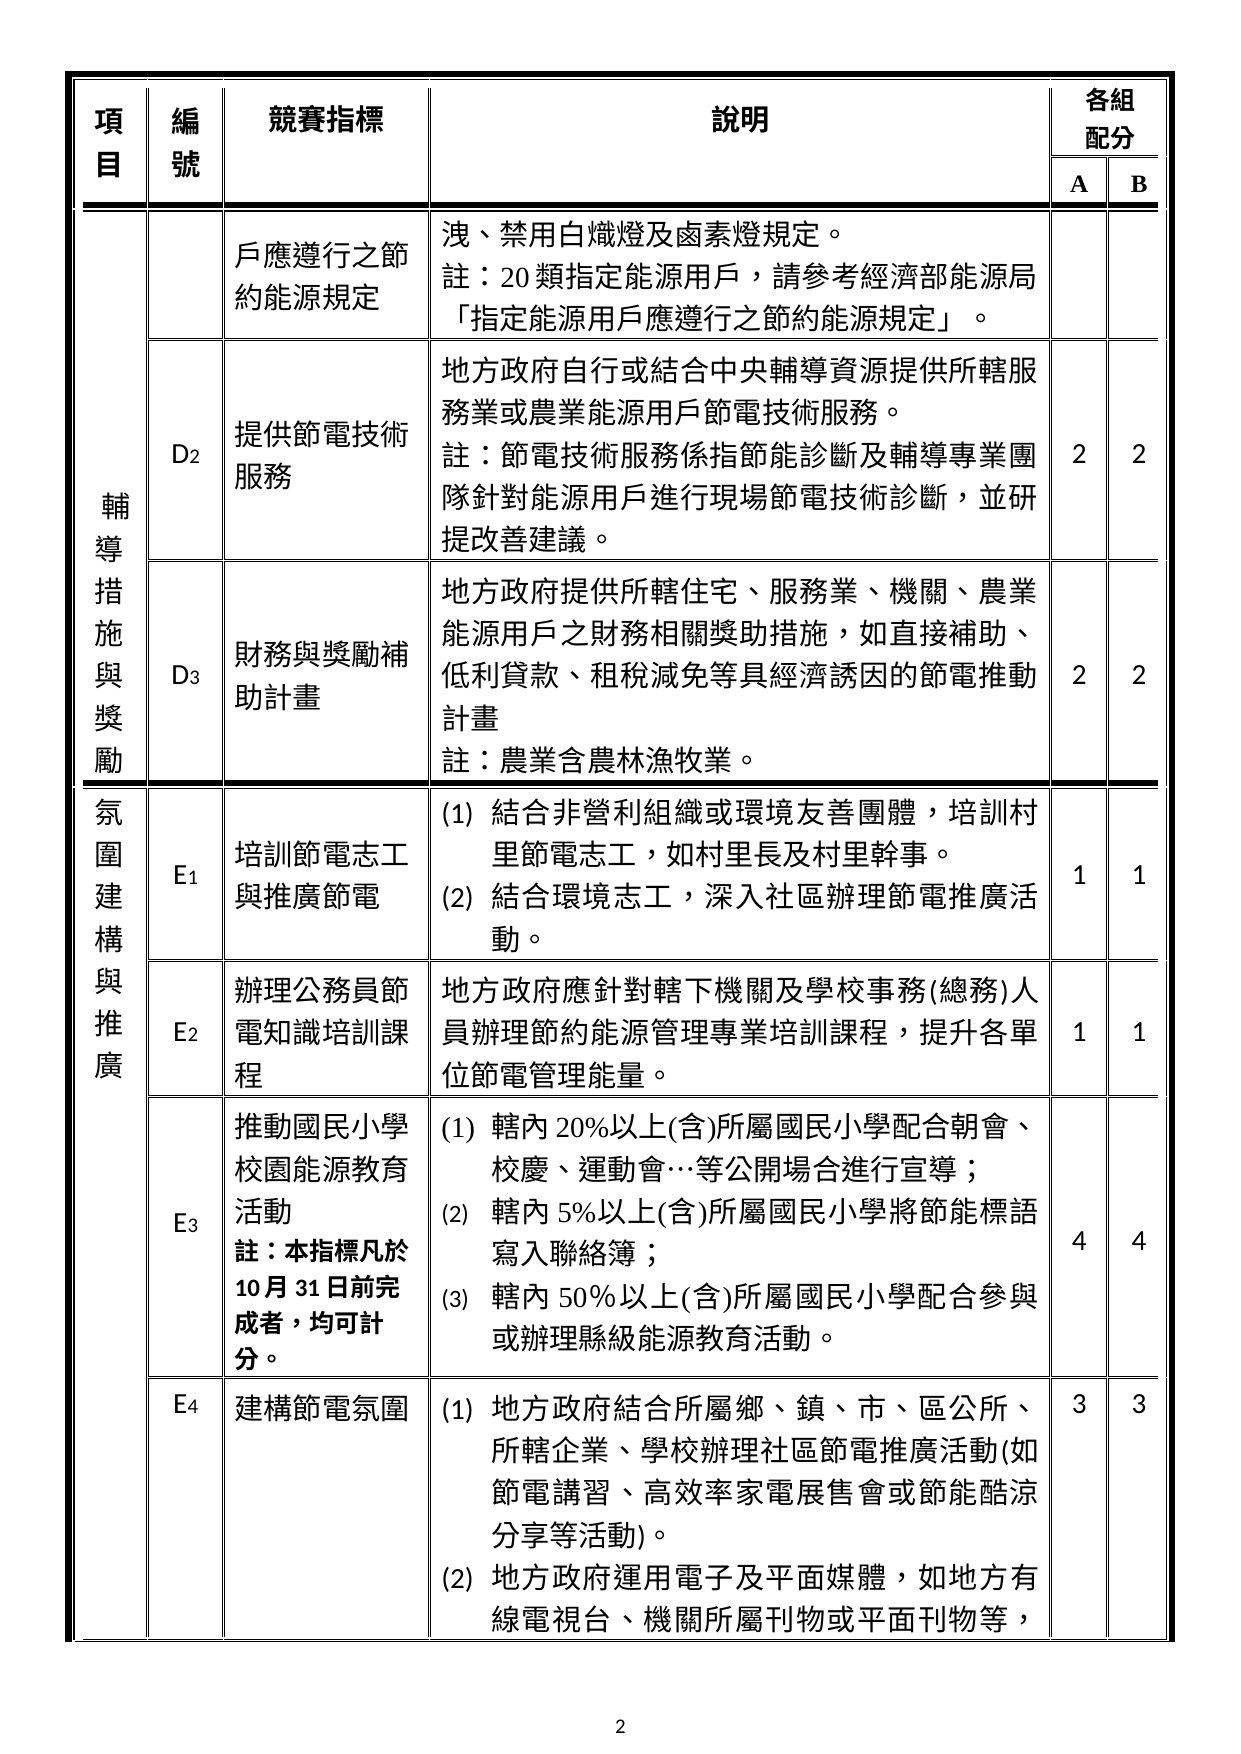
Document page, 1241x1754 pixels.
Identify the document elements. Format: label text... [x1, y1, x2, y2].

table_cell 1 [1052, 789, 1106, 958]
table_cell B [1108, 155, 1169, 202]
table_cell 2 [1052, 562, 1106, 780]
table_cell E4 [148, 1379, 223, 1639]
table_cell 3 [1108, 1376, 1169, 1639]
table_cell 地方政府提供所轄住宅、服務業、機關、農業能源用戶之財務相關獎助措施，如直接補助、低利貸款、租稅減免等具經濟誘因的節電推動計畫 註：農業含農林漁牧業。 [431, 562, 1049, 780]
table_cell 2 [1108, 559, 1169, 780]
table_cell D3 [149, 562, 222, 780]
table_cell 財務與獎勵補助計畫 [225, 562, 428, 780]
table_cell A [1052, 158, 1106, 202]
table_cell 輔導措施與獎勵 [72, 202, 148, 780]
table_cell 1 [1108, 780, 1169, 958]
table_cell 地方政府結合所屬鄉、鎮、市、區公所、所轄企業、學校辦理社區節電推廣活動(如節電講習、高效率家電展售會或節能酷涼分享等活動)。 地方政府運用電子及平面媒體，如地方有線電視台、機關所屬刊物或平面刊物等，推廣節電觀念。 地方政府以創意方式推動節電，如運用所屬交通運具或掃街車、洗街車、垃圾車及資源回收車推廣節電觀念(如：廣播、布條、彩繪等)。 [430, 1379, 1050, 1639]
table_header 項目 [72, 77, 148, 202]
table_cell 4 [1052, 1098, 1106, 1376]
table_cell 提供節電技術服務 [225, 341, 428, 559]
table_cell E3 [149, 1098, 222, 1376]
table_header 各組 配分 [1050, 80, 1166, 155]
table_cell 4 [1109, 1095, 1166, 1376]
table_cell 地方政府應針對轄下機關及學校事務(總務)人員辦理節約能源管理專業培訓課程，提升各單位節電管理能量。 [431, 962, 1049, 1095]
table_cell 結合非營利組織或環境友善團體，培訓村里節電志工，如村里長及村里幹事。 結合環境志工，深入社區辦理節電推廣活動。 [431, 789, 1049, 958]
table_cell [149, 212, 222, 338]
table_cell 2 [1052, 341, 1106, 559]
table_cell 1 [1052, 962, 1106, 1095]
table_cell 辦理公務員節電知識培訓課程 [225, 962, 428, 1095]
table_cell 地方政府自行或結合中央輔導資源提供所轄服務業或農業能源用戶節電技術服務。 註：節電技術服務係指節能診斷及輔導專業團隊針對能源用戶進行現場節電技術診斷，並研提改善建議。 [431, 341, 1049, 559]
table_cell 推動國民小學校園能源教育活動 註：本指標凡於10月31日前完成者，均可計分。 [225, 1098, 428, 1376]
table_cell E2 [149, 962, 222, 1095]
table_header 說明 [430, 80, 1050, 202]
table_header 編號 [148, 80, 223, 202]
table_cell 培訓節電志工與推廣節電 [225, 789, 428, 958]
table_cell 3 [1050, 1379, 1107, 1639]
table_cell 建構節電氛圍 [223, 1376, 430, 1639]
table_cell E1 [149, 789, 222, 958]
table_cell 2 [1108, 338, 1169, 559]
table_cell 1 [1109, 959, 1166, 1095]
table_cell D2 [149, 341, 222, 559]
table_cell 氛圍建構與推廣 [72, 780, 148, 1639]
table_cell [1052, 212, 1106, 338]
table_header 競賽指標 [223, 77, 430, 202]
table_cell 戶應遵行之節約能源規定 [225, 212, 428, 338]
table_cell 轄內20%以上(含)所屬國民小學配合朝會、校慶、運動會…等公開場合進行宣導； 轄內5%以上(含)所屬國民小學將節能標語寫入聯絡簿； 轄內50％以上(含)所屬國民小學配合參與或辦理縣級能源教育活動。 [431, 1098, 1049, 1376]
table_cell 洩、禁用白熾燈及鹵素燈規定。 註：20類指定能源用戶，請參考經濟部能源局「指定能源用戶應遵行之節約能源規定」。 [431, 212, 1049, 338]
table_cell [1108, 202, 1169, 338]
